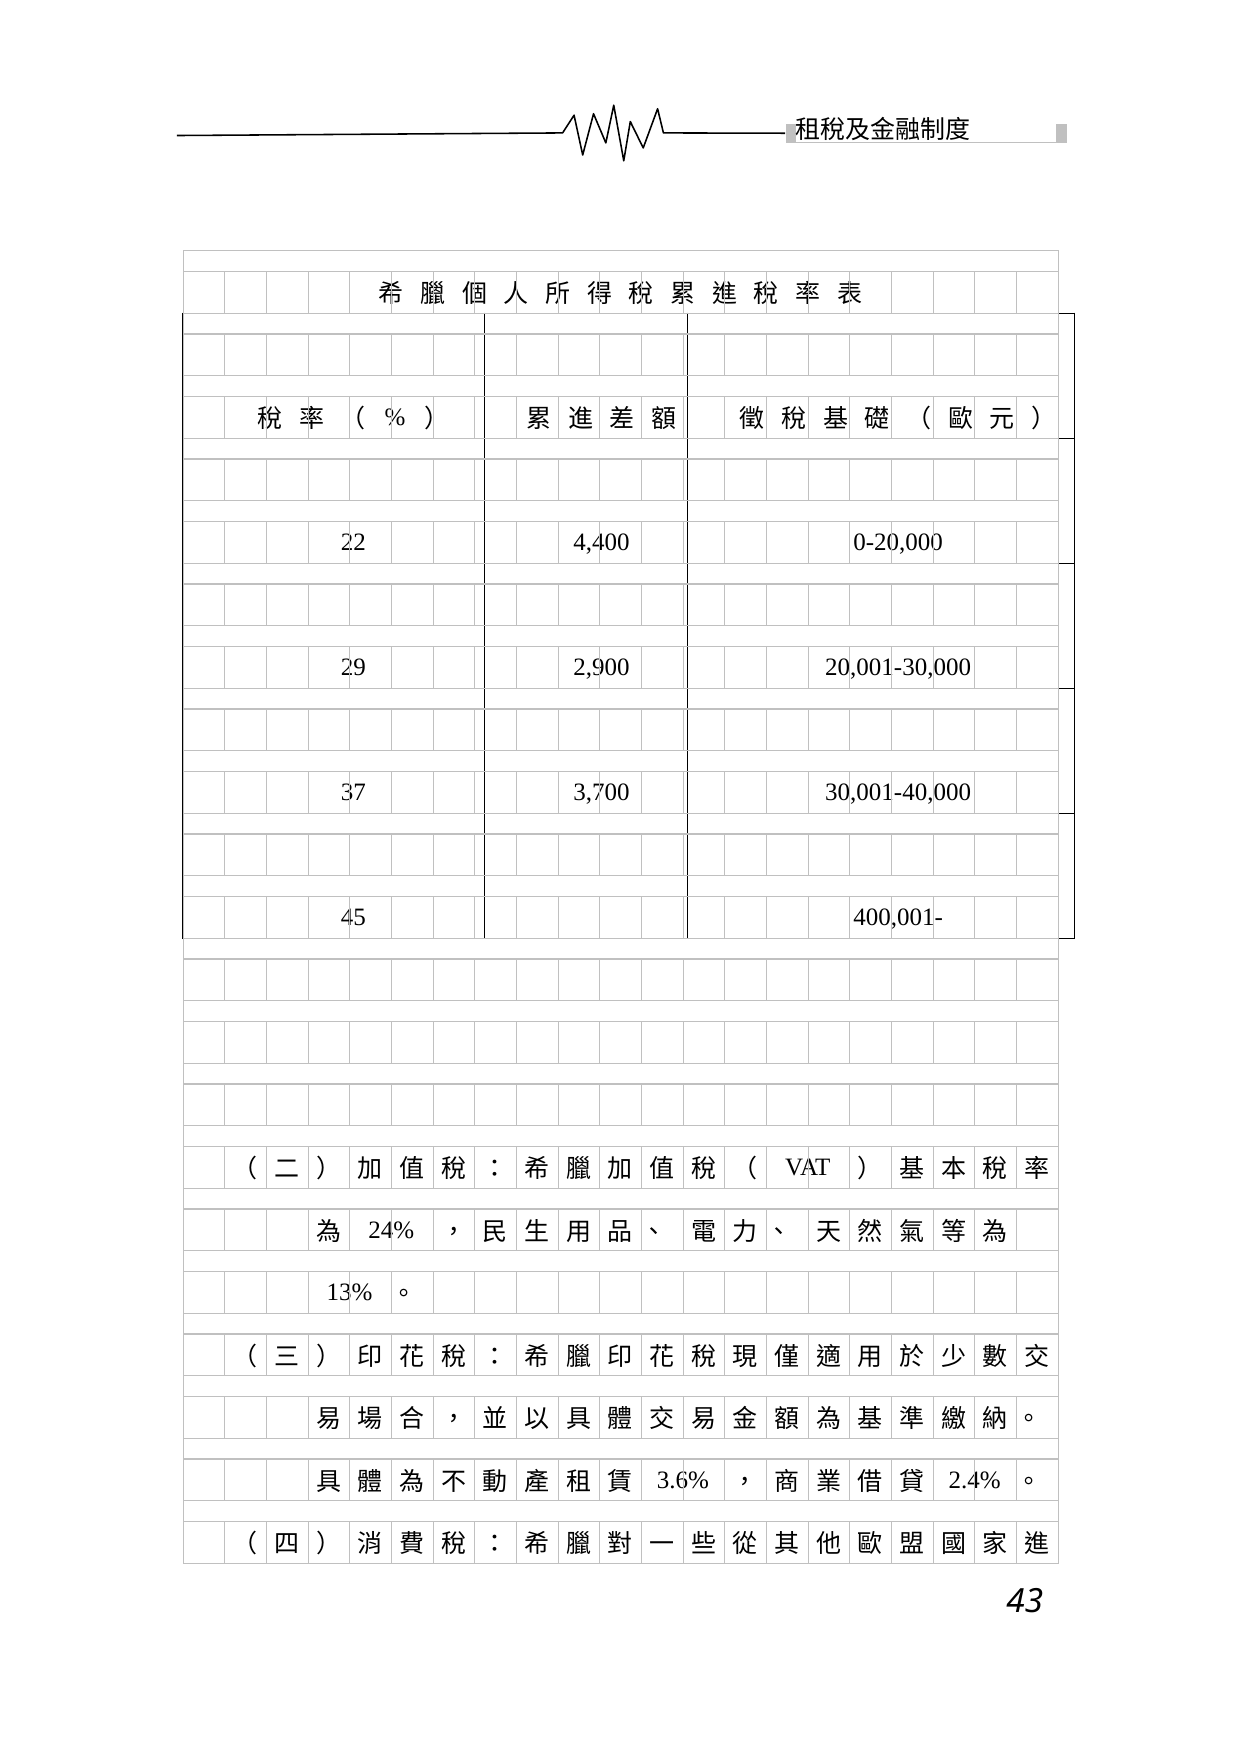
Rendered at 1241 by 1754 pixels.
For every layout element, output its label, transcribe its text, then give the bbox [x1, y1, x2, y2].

text （二）加值稅：希臘加值稅（VAT）基本稅率為24%，民生用品、電力、天然氣等為13%。 [434, 1147, 474, 1188]
table_header 稅率（%） [184, 397, 224, 438]
table_cell [485, 876, 687, 896]
table_cell 4,400 [559, 522, 599, 563]
table_cell 37 [392, 710, 433, 750]
table_header 差 [600, 397, 641, 438]
table_header 礎 [850, 397, 891, 438]
table_header 基 [809, 397, 849, 438]
text （三）印花稅：希臘印花稅現僅適用於少數交易場合，並以具體交易金額為基準繳納。具體為不動產租賃3.6%，商業借貸2.4%。 [475, 1335, 516, 1375]
text 希臘個人所得稅累進稅率表 [600, 272, 641, 313]
table_cell 37 [434, 772, 474, 813]
table_cell 20,001-30,000 [1017, 585, 1058, 625]
text （三）印花稅：希臘印花稅現僅適用於少數交易場合，並以具體交易金額為基準繳納。具體為不動產租賃3.6%，商業借貸2.4%。 [684, 1335, 724, 1375]
table_header 額 [642, 397, 683, 438]
text （三）印花稅：希臘印花稅現僅適用於少數交易場合，並以具體交易金額為基準繳納。具體為不動產租賃3.6%，商業借貸2.4%。 [1017, 1335, 1058, 1375]
table_cell 4,400 [485, 522, 516, 563]
text （二）加值稅：希臘加值稅（VAT）基本稅率為24%，民生用品、電力、天然氣等為13%。 [934, 1272, 974, 1313]
text （三）印花稅：希臘印花稅現僅適用於少數交易場合，並以具體交易金額為基準繳納。具體為不動產租賃3.6%，商業借貸2.4%。 [267, 1335, 308, 1375]
table_cell 29 [475, 647, 484, 688]
text （二）加值稅：希臘加值稅（VAT）基本稅率為24%，民生用品、電力、天然氣等為13%。 [267, 1210, 308, 1250]
text 希臘個人所得稅累進稅率表 [184, 251, 1058, 271]
table_header （ [892, 397, 933, 438]
text 希臘個人所得稅累進稅率表 [684, 272, 724, 313]
table_cell 400,001- [892, 897, 933, 938]
table_cell 2,900 [485, 626, 687, 646]
table_header 歐 [934, 397, 974, 438]
table_header [1017, 335, 1058, 375]
table_cell 30,001-40,000 [892, 710, 933, 750]
text （四）消費稅：希臘對一些從其他歐盟國家進口及自產之產品，包括酒類、菸草、燃油等徵收消費稅。 [725, 1522, 766, 1563]
table_cell 20,001-30,000 [809, 647, 849, 688]
text （三）印花稅：希臘印花稅現僅適用於少數交易場合，並以具體交易金額為基準繳納。具體為不動產租賃3.6%，商業借貸2.4%。 [392, 1460, 433, 1500]
table_cell 400,001- [1059, 814, 1074, 938]
table_cell 0-20,000 [725, 460, 766, 500]
text （二）加值稅：希臘加值稅（VAT）基本稅率為24%，民生用品、電力、天然氣等為13%。 [1017, 1272, 1058, 1313]
table_cell 37 [309, 772, 349, 813]
table_cell 20,001-30,000 [688, 585, 724, 625]
table_cell 30,001-40,000 [725, 710, 766, 750]
table_header [485, 397, 516, 438]
table_cell 20,001-30,000 [892, 647, 933, 688]
text （四）消費稅：希臘對一些從其他歐盟國家進口及自產之產品，包括酒類、菸草、燃油等徵收消費稅。 [684, 1522, 724, 1563]
text （二）加值稅：希臘加值稅（VAT）基本稅率為24%，民生用品、電力、天然氣等為13%。 [850, 1210, 891, 1250]
text （三）印花稅：希臘印花稅現僅適用於少數交易場合，並以具體交易金額為基準繳納。具體為不動產租賃3.6%，商業借貸2.4%。 [850, 1397, 891, 1438]
table_cell 30,001-40,000 [1059, 689, 1074, 813]
table_cell 400,001- [975, 835, 1016, 875]
text （二）加值稅：希臘加值稅（VAT）基本稅率為24%，民生用品、電力、天然氣等為13%。 [1017, 1210, 1058, 1250]
text （三）印花稅：希臘印花稅現僅適用於少數交易場合，並以具體交易金額為基準繳納。具體為不動產租賃3.6%，商業借貸2.4%。 [434, 1335, 474, 1375]
table_cell 20,001-30,000 [975, 647, 1016, 688]
table_cell 37 [267, 710, 308, 750]
table_cell 37 [225, 772, 266, 813]
text （三）印花稅：希臘印花稅現僅適用於少數交易場合，並以具體交易金額為基準繳納。具體為不動產租賃3.6%，商業借貸2.4%。 [975, 1397, 1016, 1438]
text （三）印花稅：希臘印花稅現僅適用於少數交易場合，並以具體交易金額為基準繳納。具體為不動產租賃3.6%，商業借貸2.4%。 [207, 1314, 1058, 1333]
text （二）加值稅：希臘加值稅（VAT）基本稅率為24%，民生用品、電力、天然氣等為13%。 [767, 1210, 808, 1250]
table_cell 4,400 [642, 522, 683, 563]
text （二）加值稅：希臘加值稅（VAT）基本稅率為24%，民生用品、電力、天然氣等為13%。 [642, 1210, 683, 1250]
table_cell 2,900 [485, 564, 687, 583]
text （二）加值稅：希臘加值稅（VAT）基本稅率為24%，民生用品、電力、天然氣等為13%。 [892, 1272, 933, 1313]
table_cell 29 [475, 585, 484, 625]
text （四）消費稅：希臘對一些從其他歐盟國家進口及自產之產品，包括酒類、菸草、燃油等徵收消費稅。 [892, 1522, 933, 1563]
text （三）印花稅：希臘印花稅現僅適用於少數交易場合，並以具體交易金額為基準繳納。具體為不動產租賃3.6%，商業借貸2.4%。 [309, 1460, 349, 1500]
table_cell [559, 897, 599, 938]
text 希臘個人所得稅累進稅率表 [725, 272, 766, 313]
table_header 稅率（%） [225, 335, 266, 375]
table_cell 400,001- [934, 897, 974, 938]
table_cell 400,001- [892, 835, 933, 875]
table_cell 30,001-40,000 [892, 772, 933, 813]
table_cell 30,001-40,000 [850, 772, 891, 813]
table_cell 45 [225, 897, 266, 938]
table_header [809, 335, 849, 375]
text （三）印花稅：希臘印花稅現僅適用於少數交易場合，並以具體交易金額為基準繳納。具體為不動產租賃3.6%，商業借貸2.4%。 [225, 1460, 266, 1500]
table_cell 45 [309, 897, 349, 938]
text （四）消費稅：希臘對一些從其他歐盟國家進口及自產之產品，包括酒類、菸草、燃油等徵收消費稅。 [600, 1522, 641, 1563]
table_cell 30,001-40,000 [688, 772, 724, 813]
text （三）印花稅：希臘印花稅現僅適用於少數交易場合，並以具體交易金額為基準繳納。具體為不動產租賃3.6%，商業借貸2.4%。 [517, 1397, 558, 1438]
table_cell 37 [475, 772, 484, 813]
table_cell 29 [434, 585, 474, 625]
text （三）印花稅：希臘印花稅現僅適用於少數交易場合，並以具體交易金額為基準繳納。具體為不動產租賃3.6%，商業借貸2.4%。 [934, 1335, 974, 1375]
text （二）加值稅：希臘加值稅（VAT）基本稅率為24%，民生用品、電力、天然氣等為13%。 [475, 1272, 516, 1313]
text 希臘個人所得稅累進稅率表 [309, 272, 349, 313]
text （三）印花稅：希臘印花稅現僅適用於少數交易場合，並以具體交易金額為基準繳納。具體為不動產租賃3.6%，商業借貸2.4%。 [809, 1335, 849, 1375]
text （四）消費稅：希臘對一些從其他歐盟國家進口及自產之產品，包括酒類、菸草、燃油等徵收消費稅。 [934, 1522, 974, 1563]
text （二）加值稅：希臘加值稅（VAT）基本稅率為24%，民生用品、電力、天然氣等為13%。 [684, 1272, 724, 1313]
table_cell 20,001-30,000 [688, 647, 724, 688]
text （二）加值稅：希臘加值稅（VAT）基本稅率為24%，民生用品、電力、天然氣等為13%。 [767, 1147, 808, 1188]
table_cell 400,001- [934, 835, 974, 875]
table_cell 3,700 [485, 751, 687, 771]
text （三）印花稅：希臘印花稅現僅適用於少數交易場合，並以具體交易金額為基準繳納。具體為不動產租賃3.6%，商業借貸2.4%。 [475, 1460, 516, 1500]
table_cell 30,001-40,000 [809, 710, 849, 750]
table_cell 22 [475, 460, 484, 500]
table_cell 22 [184, 439, 484, 458]
table_header 稅率（%） [392, 335, 433, 375]
table_cell 4,400 [485, 460, 516, 500]
table_cell 20,001-30,000 [688, 626, 1058, 646]
text （三）印花稅：希臘印花稅現僅適用於少數交易場合，並以具體交易金額為基準繳納。具體為不動產租賃3.6%，商業借貸2.4%。 [475, 1397, 516, 1438]
text （三）印花稅：希臘印花稅現僅適用於少數交易場合，並以具體交易金額為基準繳納。具體為不動產租賃3.6%，商業借貸2.4%。 [392, 1397, 433, 1438]
table_cell 37 [350, 772, 391, 813]
table_cell 37 [184, 689, 484, 708]
text （二）加值稅：希臘加值稅（VAT）基本稅率為24%，民生用品、電力、天然氣等為13%。 [392, 1210, 433, 1250]
table_cell 4,400 [642, 460, 683, 500]
table_cell 29 [434, 647, 474, 688]
text （三）印花稅：希臘印花稅現僅適用於少數交易場合，並以具體交易金額為基準繳納。具體為不動產租賃3.6%，商業借貸2.4%。 [725, 1460, 766, 1500]
table_cell 45 [267, 835, 308, 875]
table_cell 400,001- [850, 835, 891, 875]
table_header [688, 397, 724, 438]
table_cell 2,900 [559, 647, 599, 688]
table_header [725, 335, 766, 375]
table_cell 0-20,000 [809, 522, 849, 563]
table_cell 0-20,000 [975, 522, 1016, 563]
table_cell 30,001-40,000 [688, 710, 724, 750]
table_cell 30,001-40,000 [1017, 710, 1058, 750]
text （二）加值稅：希臘加值稅（VAT）基本稅率為24%，民生用品、電力、天然氣等為13%。 [809, 1210, 849, 1250]
table_cell 20,001-30,000 [688, 564, 1058, 583]
table_header [767, 335, 808, 375]
table_header 稅率（%） [350, 335, 391, 375]
text 希臘個人所得稅累進稅率表 [267, 272, 308, 313]
table_cell 29 [309, 585, 349, 625]
table_cell 30,001-40,000 [725, 772, 766, 813]
table_cell 4,400 [517, 460, 558, 500]
text （二）加值稅：希臘加值稅（VAT）基本稅率為24%，民生用品、電力、天然氣等為13%。 [267, 1272, 308, 1313]
text （二）加值稅：希臘加值稅（VAT）基本稅率為24%，民生用品、電力、天然氣等為13%。 [225, 1210, 266, 1250]
text （二）加值稅：希臘加值稅（VAT）基本稅率為24%，民生用品、電力、天然氣等為13%。 [600, 1210, 641, 1250]
text （三）印花稅：希臘印花稅現僅適用於少數交易場合，並以具體交易金額為基準繳納。具體為不動產租賃3.6%，商業借貸2.4%。 [684, 1460, 724, 1500]
text （四）消費稅：希臘對一些從其他歐盟國家進口及自產之產品，包括酒類、菸草、燃油等徵收消費稅。 [767, 1522, 808, 1563]
text （三）印花稅：希臘印花稅現僅適用於少數交易場合，並以具體交易金額為基準繳納。具體為不動產租賃3.6%，商業借貸2.4%。 [207, 1376, 1058, 1396]
text 希臘個人所得稅累進稅率表 [184, 272, 224, 313]
text （三）印花稅：希臘印花稅現僅適用於少數交易場合，並以具體交易金額為基準繳納。具體為不動產租賃3.6%，商業借貸2.4%。 [809, 1460, 849, 1500]
table_header 稅率（%） [434, 335, 474, 375]
table_cell 22 [267, 522, 308, 563]
text （四）消費稅：希臘對一些從其他歐盟國家進口及自產之產品，包括酒類、菸草、燃油等徵收消費稅。 [267, 1522, 308, 1563]
text （三）印花稅：希臘印花稅現僅適用於少數交易場合，並以具體交易金額為基準繳納。具體為不動產租賃3.6%，商業借貸2.4%。 [1017, 1397, 1058, 1438]
table_cell 0-20,000 [767, 522, 808, 563]
table_cell 400,001- [688, 814, 1058, 833]
table_cell 37 [309, 710, 349, 750]
text （三）印花稅：希臘印花稅現僅適用於少數交易場合，並以具體交易金額為基準繳納。具體為不動產租賃3.6%，商業借貸2.4%。 [892, 1397, 933, 1438]
table_cell [559, 835, 599, 875]
table_cell 20,001-30,000 [850, 585, 891, 625]
table_cell [600, 835, 641, 875]
table_cell 0-20,000 [1059, 439, 1074, 563]
text （二）加值稅：希臘加值稅（VAT）基本稅率為24%，民生用品、電力、天然氣等為13%。 [517, 1210, 558, 1250]
table_cell 400,001- [688, 835, 724, 875]
text （四）消費稅：希臘對一些從其他歐盟國家進口及自產之產品，包括酒類、菸草、燃油等徵收消費稅。 [642, 1522, 683, 1563]
table_cell 22 [309, 522, 349, 563]
table_cell 30,001-40,000 [688, 689, 1058, 708]
table_cell 22 [350, 460, 391, 500]
table_header [934, 335, 974, 375]
table_cell 37 [225, 710, 266, 750]
table_cell 0-20,000 [1017, 522, 1058, 563]
text （三）印花稅：希臘印花稅現僅適用於少數交易場合，並以具體交易金額為基準繳納。具體為不動產租賃3.6%，商業借貸2.4%。 [392, 1335, 433, 1375]
table_header 稅率（%） [267, 397, 308, 438]
text （二）加值稅：希臘加值稅（VAT）基本稅率為24%，民生用品、電力、天然氣等為13%。 [1017, 1147, 1058, 1188]
table_cell 2,900 [485, 647, 516, 688]
table_cell 45 [184, 814, 484, 833]
table_cell 0-20,000 [934, 522, 974, 563]
table_cell 29 [225, 585, 266, 625]
table_cell 22 [434, 522, 474, 563]
text （二）加值稅：希臘加值稅（VAT）基本稅率為24%，民生用品、電力、天然氣等為13%。 [725, 1210, 766, 1250]
table_cell 29 [184, 647, 224, 688]
table_cell [642, 897, 683, 938]
text （四）消費稅：希臘對一些從其他歐盟國家進口及自產之產品，包括酒類、菸草、燃油等徵收消費稅。 [309, 1522, 349, 1563]
text （四）消費稅：希臘對一些從其他歐盟國家進口及自產之產品，包括酒類、菸草、燃油等徵收消費稅。 [1017, 1522, 1058, 1563]
text 希臘個人所得稅累進稅率表 [559, 272, 599, 313]
text （三）印花稅：希臘印花稅現僅適用於少數交易場合，並以具體交易金額為基準繳納。具體為不動產租賃3.6%，商業借貸2.4%。 [559, 1335, 599, 1375]
table_cell 45 [434, 835, 474, 875]
table_cell 22 [225, 522, 266, 563]
text （二）加值稅：希臘加值稅（VAT）基本稅率為24%，民生用品、電力、天然氣等為13%。 [350, 1210, 391, 1250]
table_cell 0-20,000 [809, 460, 849, 500]
text （二）加值稅：希臘加值稅（VAT）基本稅率為24%，民生用品、電力、天然氣等為13%。 [767, 1272, 808, 1313]
text （二）加值稅：希臘加值稅（VAT）基本稅率為24%，民生用品、電力、天然氣等為13%。 [392, 1147, 433, 1188]
table_cell 20,001-30,000 [1017, 647, 1058, 688]
table_header [485, 314, 687, 333]
table_header 稅率（%） [184, 335, 224, 375]
table_cell 45 [267, 897, 308, 938]
table_cell 30,001-40,000 [688, 751, 1058, 771]
table_cell 400,001- [809, 897, 849, 938]
text （二）加值稅：希臘加值稅（VAT）基本稅率為24%，民生用品、電力、天然氣等為13%。 [975, 1210, 1016, 1250]
text （二）加值稅：希臘加值稅（VAT）基本稅率為24%，民生用品、電力、天然氣等為13%。 [934, 1210, 974, 1250]
table_cell 2,900 [600, 647, 641, 688]
table_cell 30,001-40,000 [934, 772, 974, 813]
table_header 稅率（%） [475, 397, 484, 438]
table_cell 22 [475, 522, 484, 563]
table_cell 3,700 [485, 710, 516, 750]
text （二）加值稅：希臘加值稅（VAT）基本稅率為24%，民生用品、電力、天然氣等為13%。 [559, 1147, 599, 1188]
text （三）印花稅：希臘印花稅現僅適用於少數交易場合，並以具體交易金額為基準繳納。具體為不動產租賃3.6%，商業借貸2.4%。 [975, 1335, 1016, 1375]
table_header [688, 335, 724, 375]
text （二）加值稅：希臘加值稅（VAT）基本稅率為24%，民生用品、電力、天然氣等為13%。 [850, 1272, 891, 1313]
text （三）印花稅：希臘印花稅現僅適用於少數交易場合，並以具體交易金額為基準繳納。具體為不動產租賃3.6%，商業借貸2.4%。 [684, 1397, 724, 1438]
text （三）印花稅：希臘印花稅現僅適用於少數交易場合，並以具體交易金額為基準繳納。具體為不動產租賃3.6%，商業借貸2.4%。 [517, 1460, 558, 1500]
table_cell 22 [267, 460, 308, 500]
table_cell 0-20,000 [850, 460, 891, 500]
table_cell 29 [184, 585, 224, 625]
text 希臘個人所得稅累進稅率表 [934, 272, 974, 313]
table_cell 2,900 [559, 585, 599, 625]
table_cell 3,700 [642, 772, 683, 813]
table_cell 20,001-30,000 [975, 585, 1016, 625]
table_header [485, 376, 687, 396]
table_cell 30,001-40,000 [975, 710, 1016, 750]
table_cell 20,001-30,000 [934, 647, 974, 688]
table_header 稅率（%） [225, 397, 266, 438]
table_header 進 [559, 397, 599, 438]
table_cell 400,001- [767, 835, 808, 875]
table_cell 4,400 [517, 522, 558, 563]
table_cell 22 [184, 460, 224, 500]
table_cell 400,001- [809, 835, 849, 875]
table_cell 30,001-40,000 [767, 710, 808, 750]
table_cell 2,900 [642, 585, 683, 625]
table_cell [485, 835, 516, 875]
text （四）消費稅：希臘對一些從其他歐盟國家進口及自產之產品，包括酒類、菸草、燃油等徵收消費稅。 [392, 1522, 433, 1563]
table_cell 45 [392, 897, 433, 938]
text （三）印花稅：希臘印花稅現僅適用於少數交易場合，並以具體交易金額為基準繳納。具體為不動產租賃3.6%，商業借貸2.4%。 [600, 1335, 641, 1375]
table_cell 0-20,000 [767, 460, 808, 500]
table_cell 0-20,000 [688, 501, 1058, 521]
text （二）加值稅：希臘加值稅（VAT）基本稅率為24%，民生用品、電力、天然氣等為13%。 [809, 1272, 849, 1313]
table_cell 4,400 [559, 460, 599, 500]
text （三）印花稅：希臘印花稅現僅適用於少數交易場合，並以具體交易金額為基準繳納。具體為不動產租賃3.6%，商業借貸2.4%。 [934, 1397, 974, 1438]
table_cell 29 [184, 626, 484, 646]
text （三）印花稅：希臘印花稅現僅適用於少數交易場合，並以具體交易金額為基準繳納。具體為不動產租賃3.6%，商業借貸2.4%。 [725, 1397, 766, 1438]
text （三）印花稅：希臘印花稅現僅適用於少數交易場合，並以具體交易金額為基準繳納。具體為不動產租賃3.6%，商業借貸2.4%。 [642, 1460, 683, 1500]
text （三）印花稅：希臘印花稅現僅適用於少數交易場合，並以具體交易金額為基準繳納。具體為不動產租賃3.6%，商業借貸2.4%。 [267, 1460, 308, 1500]
table_cell 2,900 [642, 647, 683, 688]
text （二）加值稅：希臘加值稅（VAT）基本稅率為24%，民生用品、電力、天然氣等為13%。 [309, 1210, 349, 1250]
text （二）加值稅：希臘加值稅（VAT）基本稅率為24%，民生用品、電力、天然氣等為13%。 [309, 1272, 349, 1313]
text （二）加值稅：希臘加值稅（VAT）基本稅率為24%，民生用品、電力、天然氣等為13%。 [725, 1272, 766, 1313]
text 希臘個人所得稅累進稅率表 [892, 272, 933, 313]
text （三）印花稅：希臘印花稅現僅適用於少數交易場合，並以具體交易金額為基準繳納。具體為不動產租賃3.6%，商業借貸2.4%。 [350, 1397, 391, 1438]
table_cell 22 [225, 460, 266, 500]
table_cell 37 [184, 710, 224, 750]
table_header 稅率（%） [309, 335, 349, 375]
table_cell 29 [309, 647, 349, 688]
table_cell 30,001-40,000 [850, 710, 891, 750]
table_header [892, 335, 933, 375]
text （三）印花稅：希臘印花稅現僅適用於少數交易場合，並以具體交易金額為基準繳納。具體為不動產租賃3.6%，商業借貸2.4%。 [559, 1397, 599, 1438]
table_cell 20,001-30,000 [767, 647, 808, 688]
table_header [559, 335, 599, 375]
table_cell 29 [350, 585, 391, 625]
table_header [485, 335, 516, 375]
text （二）加值稅：希臘加值稅（VAT）基本稅率為24%，民生用品、電力、天然氣等為13%。 [642, 1272, 683, 1313]
table_cell 4,400 [485, 501, 687, 521]
text （三）印花稅：希臘印花稅現僅適用於少數交易場合，並以具體交易金額為基準繳納。具體為不動產租賃3.6%，商業借貸2.4%。 [725, 1335, 766, 1375]
text 希臘個人所得稅累進稅率表 [350, 272, 391, 313]
text （二）加值稅：希臘加值稅（VAT）基本稅率為24%，民生用品、電力、天然氣等為13%。 [684, 1210, 724, 1250]
text （三）印花稅：希臘印花稅現僅適用於少數交易場合，並以具體交易金額為基準繳納。具體為不動產租賃3.6%，商業借貸2.4%。 [225, 1335, 266, 1375]
table_header 稅率（%） [350, 397, 391, 438]
text （四）消費稅：希臘對一些從其他歐盟國家進口及自產之產品，包括酒類、菸草、燃油等徵收消費稅。 [207, 1501, 1058, 1521]
text （二）加值稅：希臘加值稅（VAT）基本稅率為24%，民生用品、電力、天然氣等為13%。 [684, 1147, 724, 1188]
text 希臘個人所得稅累進稅率表 [850, 272, 891, 313]
text （三）印花稅：希臘印花稅現僅適用於少數交易場合，並以具體交易金額為基準繳納。具體為不動產租賃3.6%，商業借貸2.4%。 [309, 1397, 349, 1438]
table_cell 29 [225, 647, 266, 688]
table_cell 0-20,000 [688, 522, 724, 563]
table_cell 3,700 [600, 710, 641, 750]
table_header [688, 376, 1058, 396]
table_header 稅率（%） [475, 335, 484, 375]
text （三）印花稅：希臘印花稅現僅適用於少數交易場合，並以具體交易金額為基準繳納。具體為不動產租賃3.6%，商業借貸2.4%。 [350, 1460, 391, 1500]
table_cell 0-20,000 [688, 439, 1058, 458]
text （二）加值稅：希臘加值稅（VAT）基本稅率為24%，民生用品、電力、天然氣等為13%。 [559, 1210, 599, 1250]
table_cell 22 [309, 460, 349, 500]
table_cell 20,001-30,000 [934, 585, 974, 625]
table_header [642, 335, 683, 375]
table_header 累 [517, 397, 558, 438]
text （三）印花稅：希臘印花稅現僅適用於少數交易場合，並以具體交易金額為基準繳納。具體為不動產租賃3.6%，商業借貸2.4%。 [517, 1335, 558, 1375]
table_cell 45 [309, 835, 349, 875]
table_cell 400,001- [1017, 835, 1058, 875]
text （四）消費稅：希臘對一些從其他歐盟國家進口及自產之產品，包括酒類、菸草、燃油等徵收消費稅。 [517, 1522, 558, 1563]
table_cell 2,900 [517, 647, 558, 688]
text （四）消費稅：希臘對一些從其他歐盟國家進口及自產之產品，包括酒類、菸草、燃油等徵收消費稅。 [225, 1522, 266, 1563]
text （三）印花稅：希臘印花稅現僅適用於少數交易場合，並以具體交易金額為基準繳納。具體為不動產租賃3.6%，商業借貸2.4%。 [850, 1335, 891, 1375]
table_cell 45 [434, 897, 474, 938]
table_cell 3,700 [559, 710, 599, 750]
table_cell 22 [184, 522, 224, 563]
table_cell 45 [475, 835, 484, 875]
text （二）加值稅：希臘加值稅（VAT）基本稅率為24%，民生用品、電力、天然氣等為13%。 [850, 1147, 891, 1188]
table_header 稅率（%） [392, 397, 433, 438]
table_cell 30,001-40,000 [975, 772, 1016, 813]
text （四）消費稅：希臘對一些從其他歐盟國家進口及自產之產品，包括酒類、菸草、燃油等徵收消費稅。 [809, 1522, 849, 1563]
table_cell 30,001-40,000 [809, 772, 849, 813]
table_cell 20,001-30,000 [1059, 564, 1074, 688]
text （三）印花稅：希臘印花稅現僅適用於少數交易場合，並以具體交易金額為基準繳納。具體為不動產租賃3.6%，商業借貸2.4%。 [434, 1397, 474, 1438]
table_cell 400,001- [767, 897, 808, 938]
text （三）印花稅：希臘印花稅現僅適用於少數交易場合，並以具體交易金額為基準繳納。具體為不動產租賃3.6%，商業借貸2.4%。 [809, 1397, 849, 1438]
text 希臘個人所得稅累進稅率表 [517, 272, 558, 313]
text 希臘個人所得稅累進稅率表 [434, 272, 474, 313]
table_cell 3,700 [517, 710, 558, 750]
table_header [600, 335, 641, 375]
table_cell 45 [392, 835, 433, 875]
table_cell 3,700 [642, 710, 683, 750]
text （三）印花稅：希臘印花稅現僅適用於少數交易場合，並以具體交易金額為基準繳納。具體為不動產租賃3.6%，商業借貸2.4%。 [267, 1397, 308, 1438]
table_header [688, 314, 1058, 333]
table_cell [642, 835, 683, 875]
text （三）印花稅：希臘印花稅現僅適用於少數交易場合，並以具體交易金額為基準繳納。具體為不動產租賃3.6%，商業借貸2.4%。 [642, 1397, 683, 1438]
table_cell 3,700 [559, 772, 599, 813]
table_cell [485, 897, 516, 938]
text （三）印花稅：希臘印花稅現僅適用於少數交易場合，並以具體交易金額為基準繳納。具體為不動產租賃3.6%，商業借貸2.4%。 [600, 1460, 641, 1500]
text （三）印花稅：希臘印花稅現僅適用於少數交易場合，並以具體交易金額為基準繳納。具體為不動產租賃3.6%，商業借貸2.4%。 [892, 1460, 933, 1500]
text （三）印花稅：希臘印花稅現僅適用於少數交易場合，並以具體交易金額為基準繳納。具體為不動產租賃3.6%，商業借貸2.4%。 [892, 1335, 933, 1375]
table_header 元 [975, 397, 1016, 438]
table_cell 45 [475, 897, 484, 938]
table_header 稅率（%） [184, 376, 484, 396]
text （三）印花稅：希臘印花稅現僅適用於少數交易場合，並以具體交易金額為基準繳納。具體為不動產租賃3.6%，商業借貸2.4%。 [600, 1397, 641, 1438]
text （三）印花稅：希臘印花稅現僅適用於少數交易場合，並以具體交易金額為基準繳納。具體為不動產租賃3.6%，商業借貸2.4%。 [207, 1439, 1058, 1458]
table_cell 29 [350, 647, 391, 688]
text 希臘個人所得稅累進稅率表 [975, 272, 1016, 313]
table_header 稅率（%） [267, 335, 308, 375]
table_cell 37 [184, 772, 224, 813]
table_cell 2,900 [517, 585, 558, 625]
table_cell 20,001-30,000 [767, 585, 808, 625]
text （四）消費稅：希臘對一些從其他歐盟國家進口及自產之產品，包括酒類、菸草、燃油等徵收消費稅。 [850, 1522, 891, 1563]
table_cell 45 [184, 876, 484, 896]
text （三）印花稅：希臘印花稅現僅適用於少數交易場合，並以具體交易金額為基準繳納。具體為不動產租賃3.6%，商業借貸2.4%。 [434, 1460, 474, 1500]
table_cell 45 [184, 897, 224, 938]
table_header 稅率（%） [309, 397, 349, 438]
text （二）加值稅：希臘加值稅（VAT）基本稅率為24%，民生用品、電力、天然氣等為13%。 [559, 1272, 599, 1313]
text 希臘個人所得稅累進稅率表 [1017, 272, 1058, 313]
table_cell 45 [225, 835, 266, 875]
table_cell 29 [267, 647, 308, 688]
table_cell 400,001- [725, 835, 766, 875]
text （三）印花稅：希臘印花稅現僅適用於少數交易場合，並以具體交易金額為基準繳納。具體為不動產租賃3.6%，商業借貸2.4%。 [850, 1460, 891, 1500]
text （三）印花稅：希臘印花稅現僅適用於少數交易場合，並以具體交易金額為基準繳納。具體為不動產租賃3.6%，商業借貸2.4%。 [642, 1335, 683, 1375]
table_cell 37 [267, 772, 308, 813]
text （二）加值稅：希臘加值稅（VAT）基本稅率為24%，民生用品、電力、天然氣等為13%。 [392, 1272, 433, 1313]
text （二）加值稅：希臘加值稅（VAT）基本稅率為24%，民生用品、電力、天然氣等為13%。 [600, 1147, 641, 1188]
table_cell 29 [267, 585, 308, 625]
table_cell 29 [392, 585, 433, 625]
text （三）印花稅：希臘印花稅現僅適用於少數交易場合，並以具體交易金額為基準繳納。具體為不動產租賃3.6%，商業借貸2.4%。 [225, 1397, 266, 1438]
text （三）印花稅：希臘印花稅現僅適用於少數交易場合，並以具體交易金額為基準繳納。具體為不動產租賃3.6%，商業借貸2.4%。 [767, 1460, 808, 1500]
table_cell 22 [184, 501, 484, 521]
text 希臘個人所得稅累進稅率表 [225, 272, 266, 313]
table_header [1059, 314, 1074, 438]
table_cell 0-20,000 [725, 522, 766, 563]
table_cell 20,001-30,000 [725, 647, 766, 688]
text （二）加值稅：希臘加值稅（VAT）基本稅率為24%，民生用品、電力、天然氣等為13%。 [725, 1147, 766, 1188]
table_cell 22 [434, 460, 474, 500]
text （四）消費稅：希臘對一些從其他歐盟國家進口及自產之產品，包括酒類、菸草、燃油等徵收消費稅。 [975, 1522, 1016, 1563]
text （三）印花稅：希臘印花稅現僅適用於少數交易場合，並以具體交易金額為基準繳納。具體為不動產租賃3.6%，商業借貸2.4%。 [934, 1460, 974, 1500]
text （二）加值稅：希臘加值稅（VAT）基本稅率為24%，民生用品、電力、天然氣等為13%。 [434, 1210, 474, 1250]
text （二）加值稅：希臘加值稅（VAT）基本稅率為24%，民生用品、電力、天然氣等為13%。 [642, 1147, 683, 1188]
text （二）加值稅：希臘加值稅（VAT）基本稅率為24%，民生用品、電力、天然氣等為13%。 [350, 1147, 391, 1188]
text （二）加值稅：希臘加值稅（VAT）基本稅率為24%，民生用品、電力、天然氣等為13%。 [267, 1147, 308, 1188]
table_cell 37 [392, 772, 433, 813]
table_cell 4,400 [600, 522, 641, 563]
text （四）消費稅：希臘對一些從其他歐盟國家進口及自產之產品，包括酒類、菸草、燃油等徵收消費稅。 [434, 1522, 474, 1563]
text （二）加值稅：希臘加值稅（VAT）基本稅率為24%，民生用品、電力、天然氣等為13%。 [892, 1210, 933, 1250]
text （三）印花稅：希臘印花稅現僅適用於少數交易場合，並以具體交易金額為基準繳納。具體為不動產租賃3.6%，商業借貸2.4%。 [1017, 1460, 1058, 1500]
table_cell 20,001-30,000 [850, 647, 891, 688]
text （二）加值稅：希臘加值稅（VAT）基本稅率為24%，民生用品、電力、天然氣等為13%。 [225, 1147, 266, 1188]
table_cell 400,001- [725, 897, 766, 938]
table_cell 37 [184, 751, 484, 771]
table_cell 30,001-40,000 [767, 772, 808, 813]
table_cell 0-20,000 [850, 522, 891, 563]
text （三）印花稅：希臘印花稅現僅適用於少數交易場合，並以具體交易金額為基準繳納。具體為不動產租賃3.6%，商業借貸2.4%。 [309, 1335, 349, 1375]
table_cell 22 [350, 522, 391, 563]
table_cell 0-20,000 [892, 460, 933, 500]
text （二）加值稅：希臘加值稅（VAT）基本稅率為24%，民生用品、電力、天然氣等為13%。 [809, 1147, 849, 1188]
table_header 稅率（%） [434, 397, 474, 438]
table_cell 0-20,000 [934, 460, 974, 500]
table_cell 45 [184, 835, 224, 875]
table_header 稅率（%） [184, 314, 484, 333]
table_header [850, 335, 891, 375]
text （二）加值稅：希臘加值稅（VAT）基本稅率為24%，民生用品、電力、天然氣等為13%。 [975, 1147, 1016, 1188]
table_cell 3,700 [600, 772, 641, 813]
table_header [517, 335, 558, 375]
table_header [975, 335, 1016, 375]
text （二）加值稅：希臘加值稅（VAT）基本稅率為24%，民生用品、電力、天然氣等為13%。 [892, 1147, 933, 1188]
table_cell 0-20,000 [892, 522, 933, 563]
table_cell 22 [392, 460, 433, 500]
text （三）印花稅：希臘印花稅現僅適用於少數交易場合，並以具體交易金額為基準繳納。具體為不動產租賃3.6%，商業借貸2.4%。 [350, 1335, 391, 1375]
text （二）加值稅：希臘加值稅（VAT）基本稅率為24%，民生用品、電力、天然氣等為13%。 [207, 1251, 1058, 1271]
text （二）加值稅：希臘加值稅（VAT）基本稅率為24%，民生用品、電力、天然氣等為13%。 [517, 1272, 558, 1313]
table_header 徵 [725, 397, 766, 438]
table_cell 2,900 [485, 585, 516, 625]
table_cell [600, 897, 641, 938]
table_cell 20,001-30,000 [892, 585, 933, 625]
table_cell 45 [350, 835, 391, 875]
text （二）加值稅：希臘加值稅（VAT）基本稅率為24%，民生用品、電力、天然氣等為13%。 [207, 1126, 1058, 1146]
table_cell 400,001- [1017, 897, 1058, 938]
table_cell 29 [184, 564, 484, 583]
text （四）消費稅：希臘對一些從其他歐盟國家進口及自產之產品，包括酒類、菸草、燃油等徵收消費稅。 [350, 1522, 391, 1563]
text （二）加值稅：希臘加值稅（VAT）基本稅率為24%，民生用品、電力、天然氣等為13%。 [975, 1272, 1016, 1313]
table_cell 400,001- [975, 897, 1016, 938]
text 希臘個人所得稅累進稅率表 [475, 272, 516, 313]
text （三）印花稅：希臘印花稅現僅適用於少數交易場合，並以具體交易金額為基準繳納。具體為不動產租賃3.6%，商業借貸2.4%。 [767, 1335, 808, 1375]
text （二）加值稅：希臘加值稅（VAT）基本稅率為24%，民生用品、電力、天然氣等為13%。 [207, 1189, 1058, 1208]
text （二）加值稅：希臘加值稅（VAT）基本稅率為24%，民生用品、電力、天然氣等為13%。 [309, 1147, 349, 1188]
table_cell 22 [392, 522, 433, 563]
table_cell 37 [475, 710, 484, 750]
text （二）加值稅：希臘加值稅（VAT）基本稅率為24%，民生用品、電力、天然氣等為13%。 [350, 1272, 391, 1313]
table_cell 30,001-40,000 [934, 710, 974, 750]
text 希臘個人所得稅累進稅率表 [809, 272, 849, 313]
text （二）加值稅：希臘加值稅（VAT）基本稅率為24%，民生用品、電力、天然氣等為13%。 [475, 1147, 516, 1188]
text （三）印花稅：希臘印花稅現僅適用於少數交易場合，並以具體交易金額為基準繳納。具體為不動產租賃3.6%，商業借貸2.4%。 [975, 1460, 1016, 1500]
text （三）印花稅：希臘印花稅現僅適用於少數交易場合，並以具體交易金額為基準繳納。具體為不動產租賃3.6%，商業借貸2.4%。 [767, 1397, 808, 1438]
table_cell 400,001- [688, 876, 1058, 896]
text （三）印花稅：希臘印花稅現僅適用於少數交易場合，並以具體交易金額為基準繳納。具體為不動產租賃3.6%，商業借貸2.4%。 [559, 1460, 599, 1500]
text （四）消費稅：希臘對一些從其他歐盟國家進口及自產之產品，包括酒類、菸草、燃油等徵收消費稅。 [559, 1522, 599, 1563]
table_cell 3,700 [517, 772, 558, 813]
table_cell 3,700 [485, 689, 687, 708]
table_cell 30,001-40,000 [1017, 772, 1058, 813]
table_cell 37 [350, 710, 391, 750]
table_cell 3,700 [485, 772, 516, 813]
table_cell 45 [350, 897, 391, 938]
table_header 稅 [767, 397, 808, 438]
table_cell 20,001-30,000 [809, 585, 849, 625]
text 希臘個人所得稅累進稅率表 [392, 272, 433, 313]
table_cell 0-20,000 [975, 460, 1016, 500]
text （二）加值稅：希臘加值稅（VAT）基本稅率為24%，民生用品、電力、天然氣等為13%。 [225, 1272, 266, 1313]
text （二）加值稅：希臘加值稅（VAT）基本稅率為24%，民生用品、電力、天然氣等為13%。 [600, 1272, 641, 1313]
table_cell 29 [392, 647, 433, 688]
table_cell 20,001-30,000 [725, 585, 766, 625]
text （二）加值稅：希臘加值稅（VAT）基本稅率為24%，民生用品、電力、天然氣等為13%。 [934, 1147, 974, 1188]
text （二）加值稅：希臘加值稅（VAT）基本稅率為24%，民生用品、電力、天然氣等為13%。 [475, 1210, 516, 1250]
table_cell 4,400 [485, 439, 687, 458]
table_cell 2,900 [600, 585, 641, 625]
text 希臘個人所得稅累進稅率表 [642, 272, 683, 313]
table_cell 0-20,000 [1017, 460, 1058, 500]
text （二）加值稅：希臘加值稅（VAT）基本稅率為24%，民生用品、電力、天然氣等為13%。 [434, 1272, 474, 1313]
table_cell 0-20,000 [688, 460, 724, 500]
table_header ） [1017, 397, 1058, 438]
table_cell 37 [434, 710, 474, 750]
table_cell [517, 897, 558, 938]
table_cell 4,400 [600, 460, 641, 500]
text （四）消費稅：希臘對一些從其他歐盟國家進口及自產之產品，包括酒類、菸草、燃油等徵收消費稅。 [475, 1522, 516, 1563]
text 希臘個人所得稅累進稅率表 [767, 272, 808, 313]
table_cell [517, 835, 558, 875]
text （二）加值稅：希臘加值稅（VAT）基本稅率為24%，民生用品、電力、天然氣等為13%。 [517, 1147, 558, 1188]
table_cell [485, 814, 687, 833]
table_cell 400,001- [688, 897, 724, 938]
table_cell 400,001- [850, 897, 891, 938]
